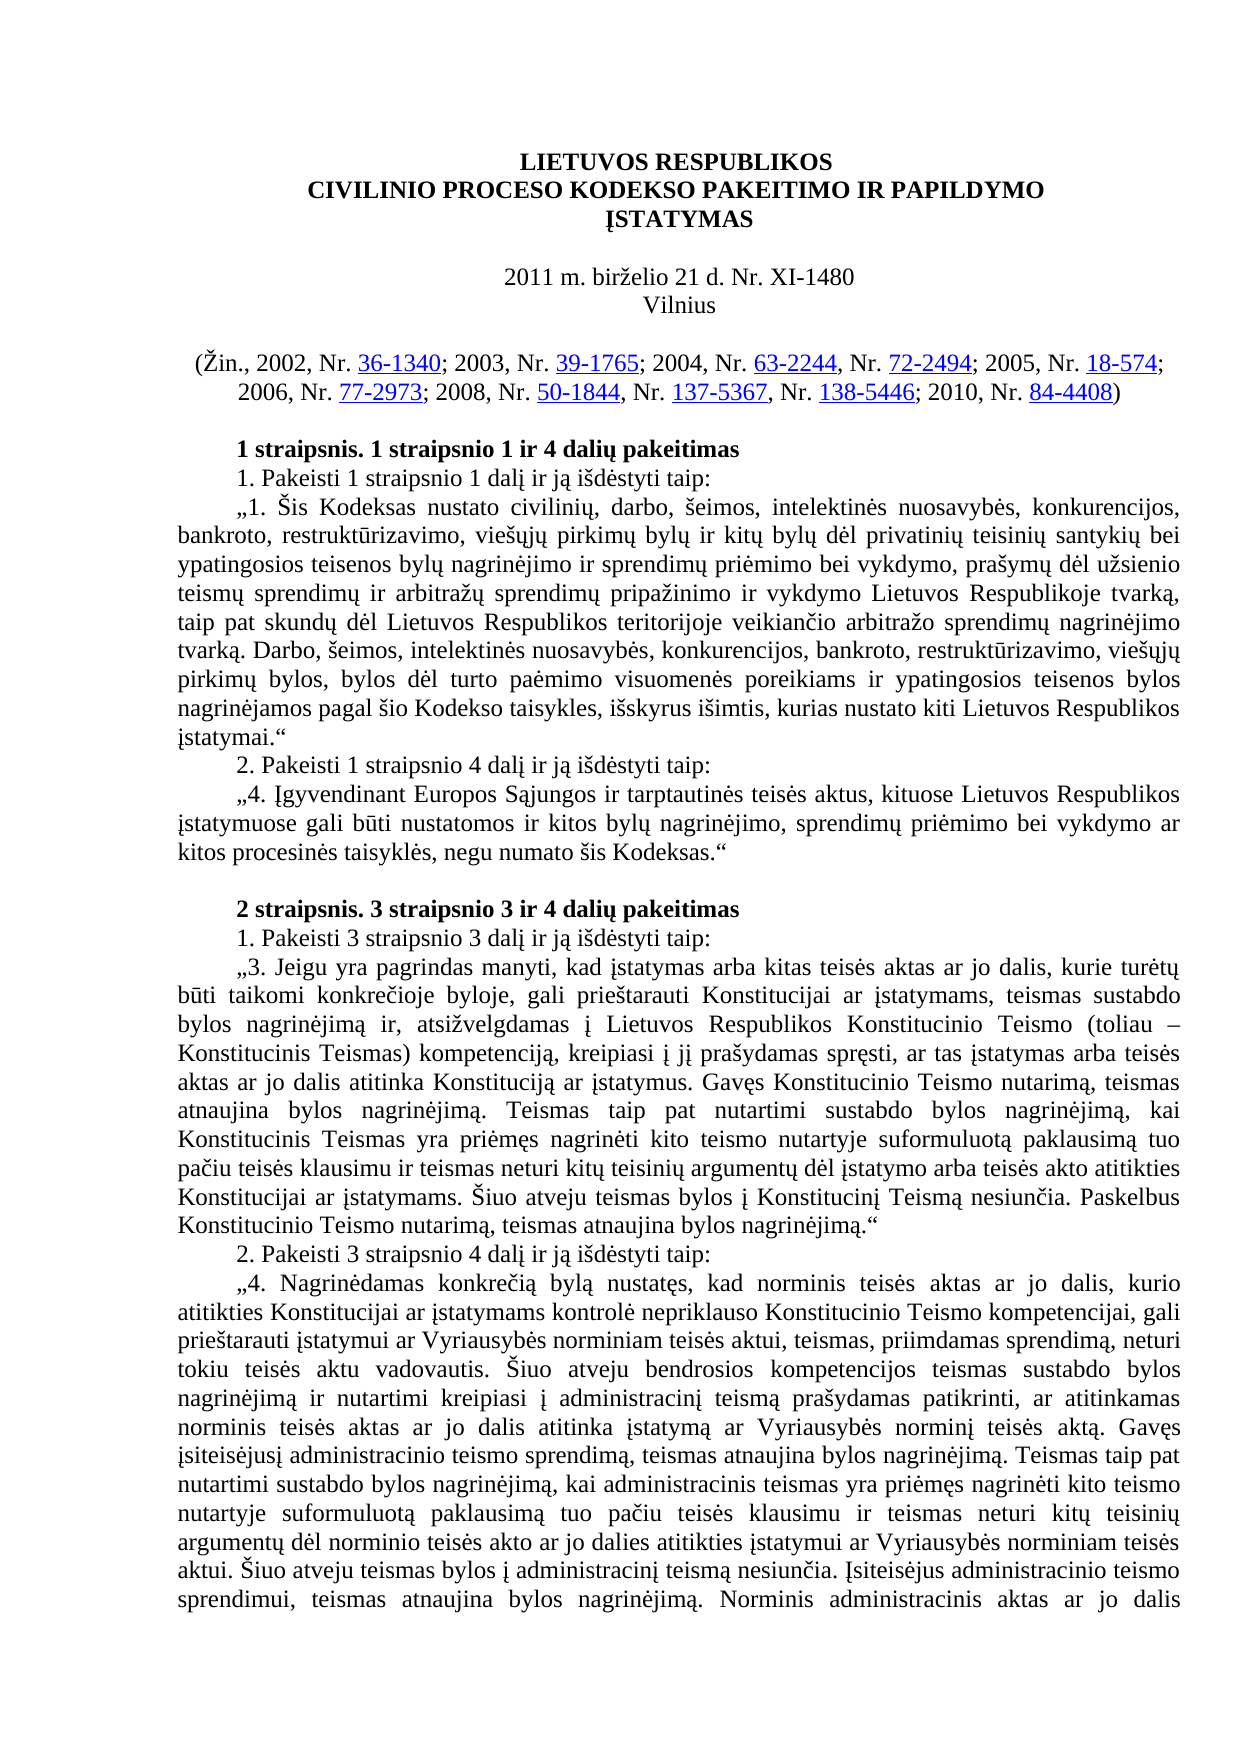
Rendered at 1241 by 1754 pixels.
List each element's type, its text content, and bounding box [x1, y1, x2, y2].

text „4. Nagrinėdamas konkrečią bylą nustatęs, kad norminis teisės aktas ar jo dalis, kurio atitikties Konstitucijai ar įstatymams kontrolė nepriklauso Konstitucinio Teismo kompetencijai, gali prieštarauti įstatymui ar Vyriausybės norminiam teisės aktui, teismas, priimdamas sprendimą, neturi tokiu teisės aktu vadovautis. Šiuo atveju bendrosios kompetencijos teismas sustabdo bylos nagrinėjimą ir nutartimi kreipiasi į administracinį teismą prašydamas patikrinti, ar atitinkamas norminis teisės aktas ar jo dalis atitinka įstatymą ar Vyriausybės norminį teisės aktą. Gavęs įsiteisėjusį administracinio teismo sprendimą, teismas atnaujina bylos nagrinėjimą. Teismas taip pat nutartimi sustabdo bylos nagrinėjimą, kai administracinis teismas yra priėmęs nagrinėti kito teismo nutartyje suformuluotą paklausimą tuo pačiu teisės klausimu ir teismas neturi kitų teisinių argumentų dėl norminio teisės akto ar jo dalies atitikties įstatymui ar Vyriausybės norminiam teisės aktui. Šiuo atveju teismas bylos į administracinį teismą nesiunčia. Įsiteisėjus administracinio teismo sprendimui, teismas atnaujina bylos nagrinėjimą. Norminis administracinis aktas ar jo dalis [177, 1268, 1181, 1613]
text (Žin., 2002, Nr. 36-1340; 2003, Nr. 39-1765; 2004, Nr. 63-2244, Nr. 72-2494; 2005, Nr. 18-574; 2006, Nr. 77-2973; 2008, Nr. 50-1844, Nr. 137-5367, Nr. 138-5446; 2010, Nr. 84-4408) [177, 348, 1181, 406]
text 2011 m. birželio 21 d. Nr. XI-1480 [177, 262, 1181, 291]
text Vilnius [177, 291, 1181, 319]
text LIETUVOS RESPUBLIKOS [177, 147, 1181, 176]
text CIVILINIO PROCESO KODEKSO PAKEITIMO IR PAPILDYMO [177, 176, 1181, 204]
text ĮSTATYMAS [177, 204, 1181, 233]
text 1. Pakeisti 3 straipsnio 3 dalį ir ją išdėstyti taip: [177, 923, 1181, 952]
text 2. Pakeisti 3 straipsnio 4 dalį ir ją išdėstyti taip: [177, 1239, 1181, 1268]
text 1 straipsnis. 1 straipsnio 1 ir 4 dalių pakeitimas [177, 434, 1181, 463]
text „3. Jeigu yra pagrindas manyti, kad įstatymas arba kitas teisės aktas ar jo dalis, kurie turėtų būti taikomi konkrečioje byloje, gali prieštarauti Konstitucijai ar įstatymams, teismas sustabdo bylos nagrinėjimą ir, atsižvelgdamas į Lietuvos Respublikos Konstitucinio Teismo (toliau – Konstitucinis Teismas) kompetenciją, kreipiasi į jį prašydamas spręsti, ar tas įstatymas arba teisės aktas ar jo dalis atitinka Konstituciją ar įstatymus. Gavęs Konstitucinio Teismo nutarimą, teismas atnaujina bylos nagrinėjimą. Teismas taip pat nutartimi sustabdo bylos nagrinėjimą, kai Konstitucinis Teismas yra priėmęs nagrinėti kito teismo nutartyje suformuluotą paklausimą tuo pačiu teisės klausimu ir teismas neturi kitų teisinių argumentų dėl įstatymo arba teisės akto atitikties Konstitucijai ar įstatymams. Šiuo atveju teismas bylos į Konstitucinį Teismą nesiunčia. Paskelbus Konstitucinio Teismo nutarimą, teismas atnaujina bylos nagrinėjimą.“ [177, 952, 1181, 1239]
text 1. Pakeisti 1 straipsnio 1 dalį ir ją išdėstyti taip: [177, 463, 1181, 492]
text 2 straipsnis. 3 straipsnio 3 ir 4 dalių pakeitimas [177, 894, 1181, 923]
text „1. Šis Kodeksas nustato civilinių, darbo, šeimos, intelektinės nuosavybės, konkurencijos, bankroto, restruktūrizavimo, viešųjų pirkimų bylų ir kitų bylų dėl privatinių teisinių santykių bei ypatingosios teisenos bylų nagrinėjimo ir sprendimų priėmimo bei vykdymo, prašymų dėl užsienio teismų sprendimų ir arbitražų sprendimų pripažinimo ir vykdymo Lietuvos Respublikoje tvarką, taip pat skundų dėl Lietuvos Respublikos teritorijoje veikiančio arbitražo sprendimų nagrinėjimo tvarką. Darbo, šeimos, intelektinės nuosavybės, konkurencijos, bankroto, restruktūrizavimo, viešųjų pirkimų bylos, bylos dėl turto paėmimo visuomenės poreikiams ir ypatingosios teisenos bylos nagrinėjamos pagal šio Kodekso taisykles, išskyrus išimtis, kurias nustato kiti Lietuvos Respublikos įstatymai.“ [177, 492, 1181, 751]
text „4. Įgyvendinant Europos Sąjungos ir tarptautinės teisės aktus, kituose Lietuvos Respublikos įstatymuose gali būti nustatomos ir kitos bylų nagrinėjimo, sprendimų priėmimo bei vykdymo ar kitos procesinės taisyklės, negu numato šis Kodeksas.“ [177, 779, 1181, 866]
text 2. Pakeisti 1 straipsnio 4 dalį ir ją išdėstyti taip: [177, 751, 1181, 779]
